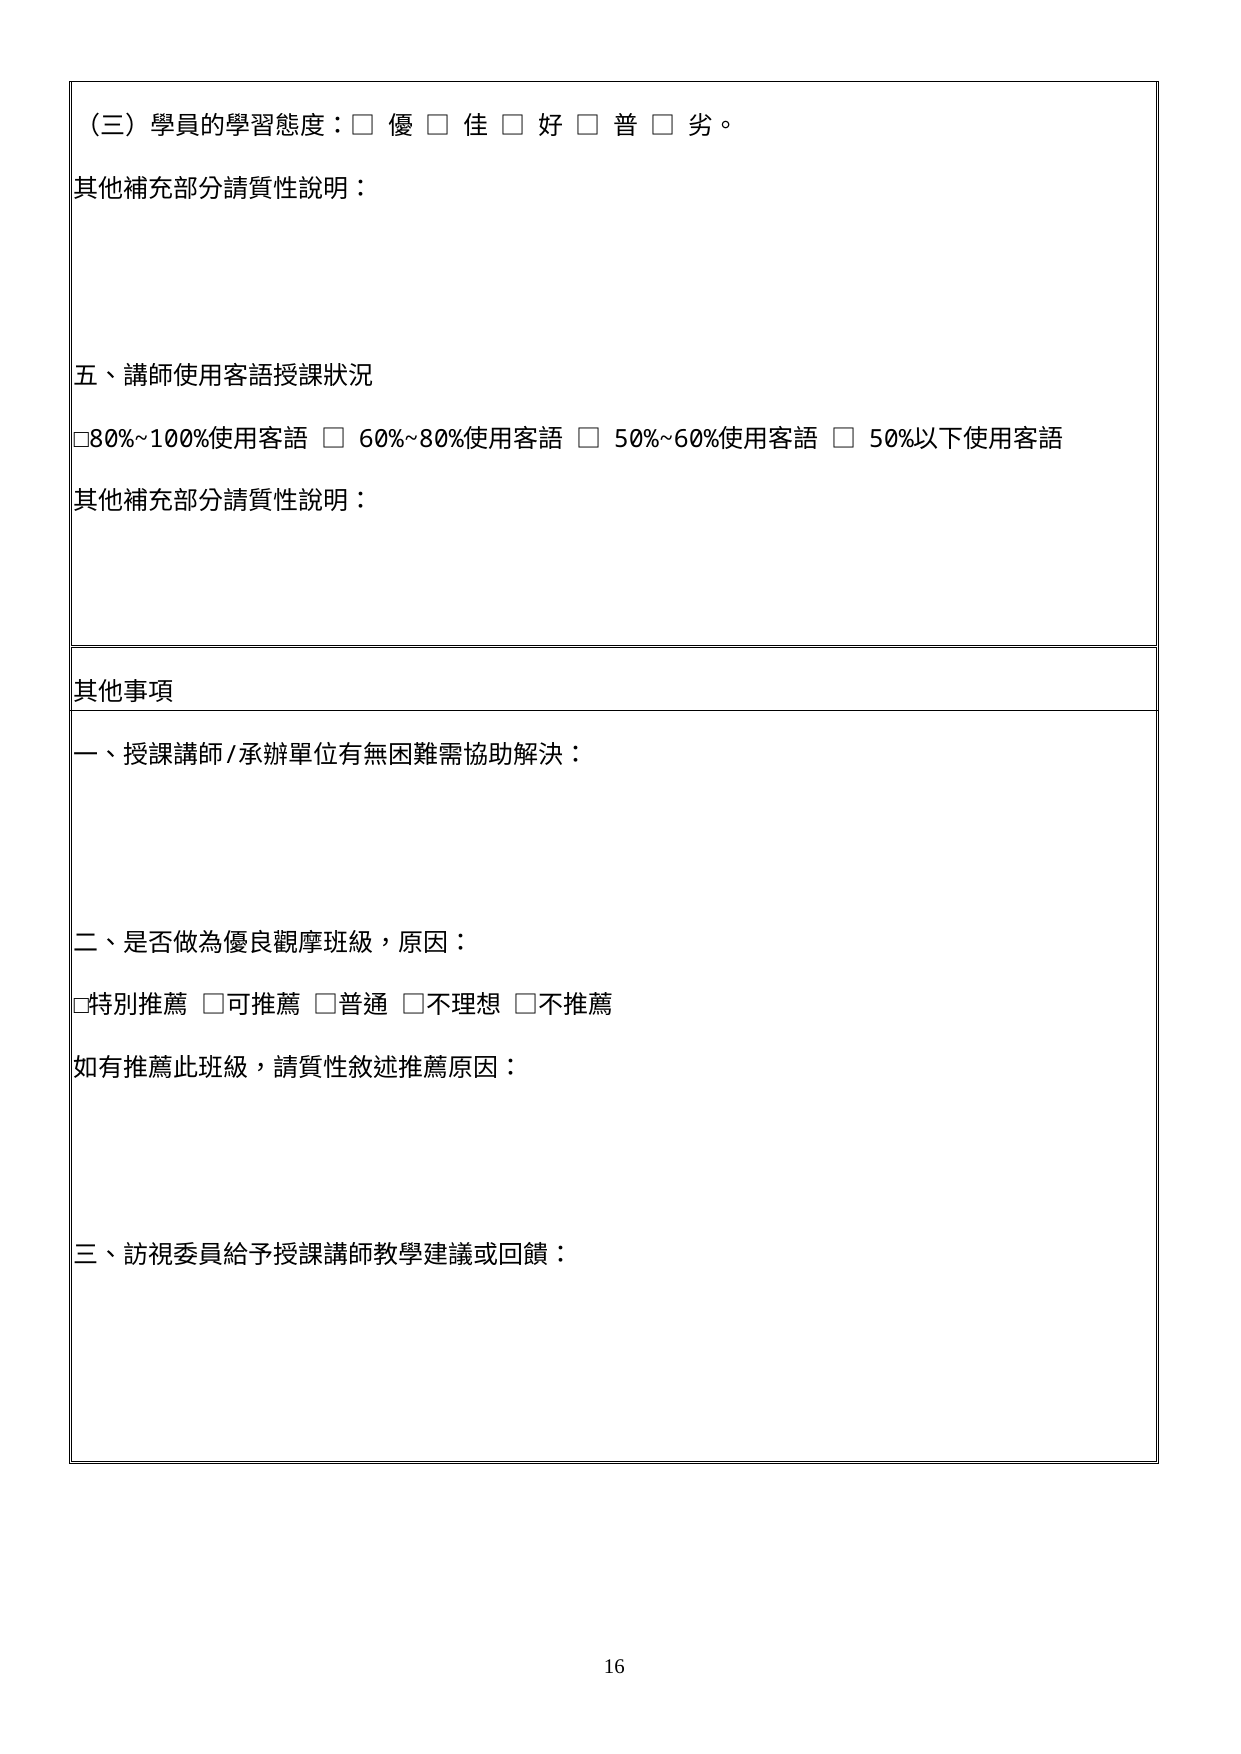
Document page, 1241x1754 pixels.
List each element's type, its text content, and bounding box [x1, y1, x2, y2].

table_cell （三）學員的學習態度：□ 優 □ 佳 □ 好 □ 普 □ 劣。 其他補充部分請質性說明： 五、講師使用客語授課狀況 □80%~100%使用客語 □ 60%~80%使用客語 □ 50%~60%使用客語 □ 50%以下使用客語 其他補充部分請質性說明： [72, 82, 1156, 644]
table_cell 一、授課講師/承辦單位有無困難需協助解決： 二、是否做為優良觀摩班級，原因： □特別推薦 □可推薦 □普通 □不理想 □不推薦 如有推薦此班級，請質性敘述推薦原因： 三、訪視委員給予授課講師教學建議或回饋： [72, 711, 1156, 1461]
table_cell 其他事項 [72, 648, 1156, 710]
